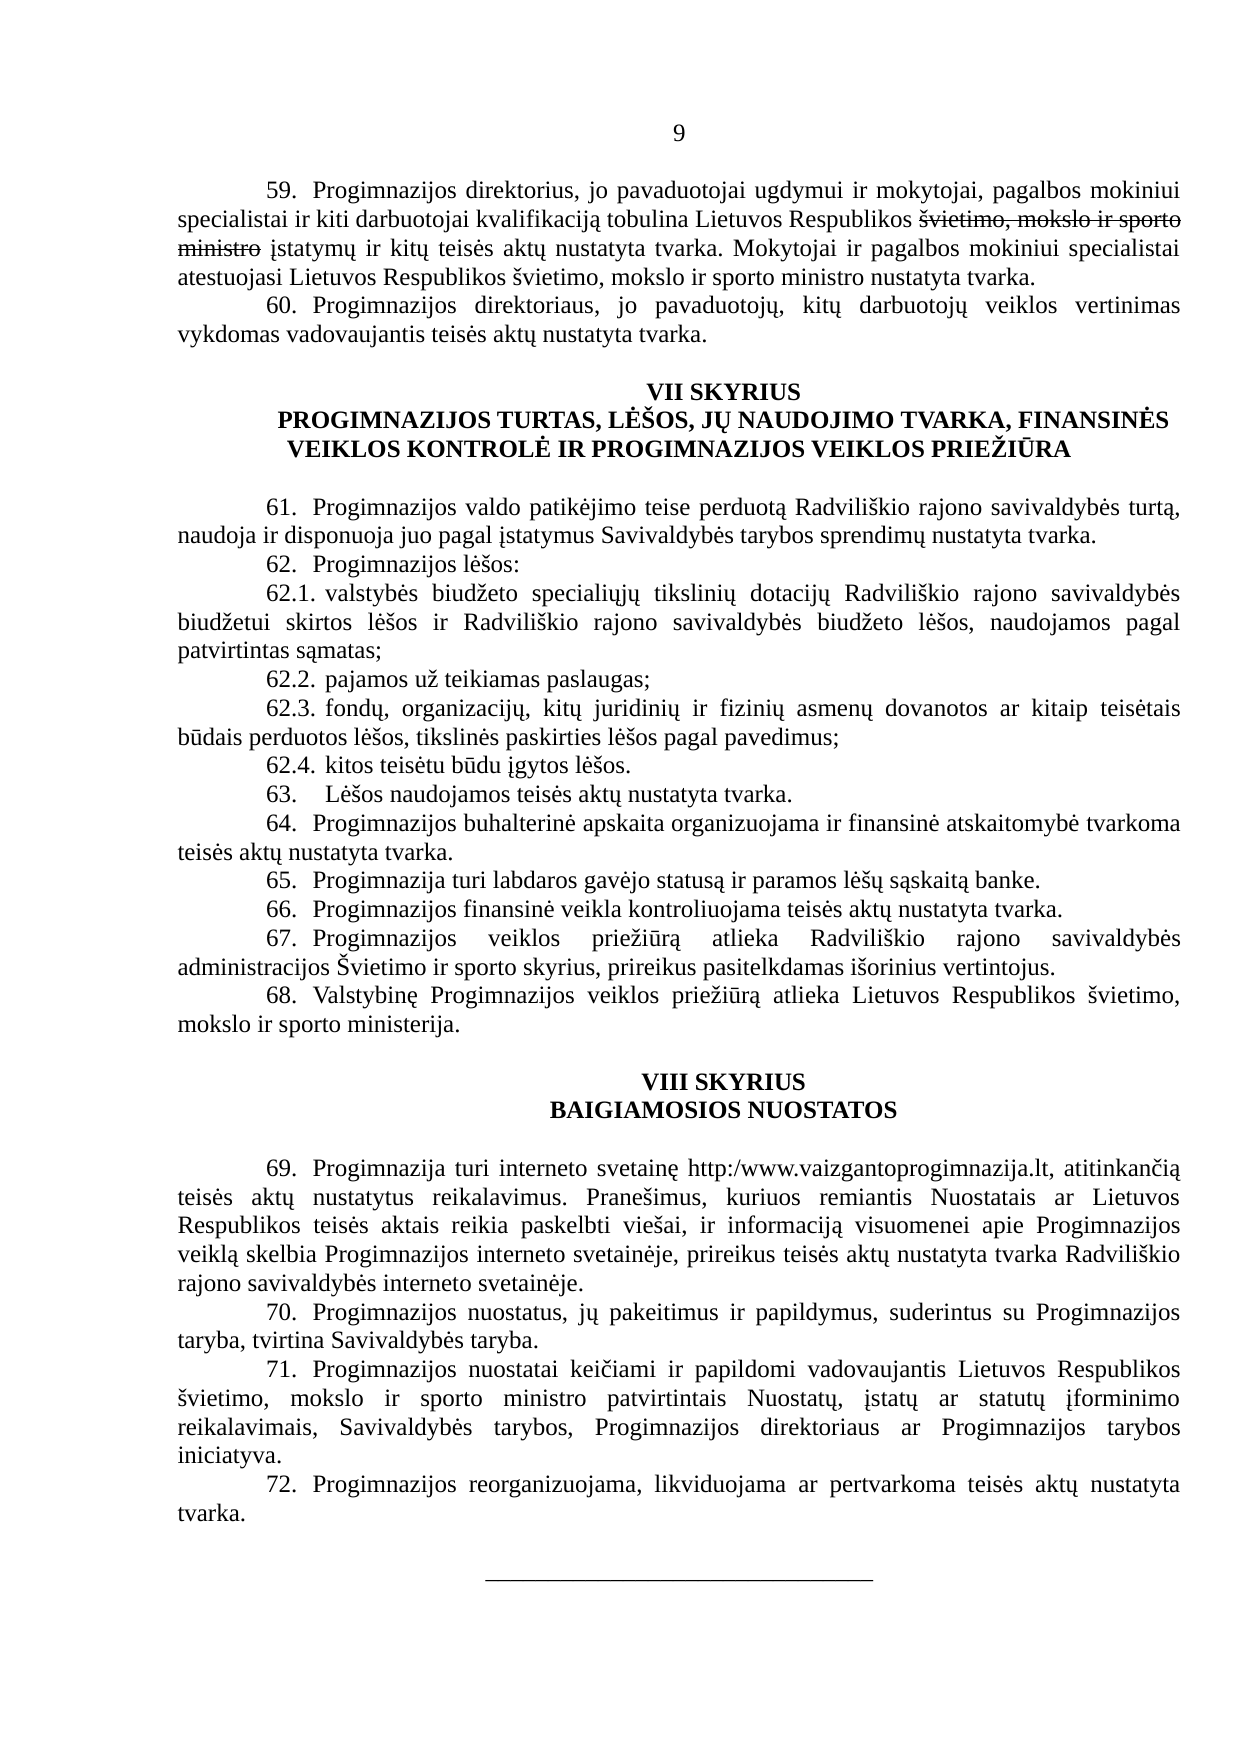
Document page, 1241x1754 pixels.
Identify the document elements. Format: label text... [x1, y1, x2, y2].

text 61. Progimnazijos valdo patikėjimo teise perduotą Radviliškio rajono savivaldybės turtą, naudoja ir disponuoja juo pagal įstatymus Savivaldybės tarybos sprendimų nustatyta tvarka. [177, 492, 1181, 549]
text 72. Progimnazijos reorganizuojama, likviduojama ar pertvarkoma teisės aktų nustatyta tvarka. [177, 1469, 1181, 1527]
text BAIGIAMOSIOS NUOSTATOS [177, 1096, 1181, 1124]
text 62.1. valstybės biudžeto specialiųjų tikslinių dotacijų Radviliškio rajono savivaldybės biudžetui skirtos lėšos ir Radviliškio rajono savivaldybės biudžeto lėšos, naudojamos pagal patvirtintas sąmatas; [177, 578, 1181, 664]
text PROGIMNAZIJOS TURTAS, LĖŠOS, JŲ NAUDOJIMO TVARKA, FINANSINĖS VEIKLOS KONTROLĖ IR PROGIMNAZIJOS VEIKLOS PRIEŽIŪRA [177, 406, 1181, 463]
text 68. Valstybinę Progimnazijos veiklos priežiūrą atlieka Lietuvos Respublikos švietimo, mokslo ir sporto ministerija. [177, 981, 1181, 1038]
text 71. Progimnazijos nuostatai keičiami ir papildomi vadovaujantis Lietuvos Respublikos švietimo, mokslo ir sporto ministro patvirtintais Nuostatų, įstatų ar statutų įforminimo reikalavimais, Savivaldybės tarybos, Progimnazijos direktoriaus ar Progimnazijos tarybos iniciatyva. [177, 1354, 1181, 1469]
text 67. Progimnazijos veiklos priežiūrą atlieka Radviliškio rajono savivaldybės administracijos Švietimo ir sporto skyrius, prireikus pasitelkdamas išorinius vertintojus. [177, 923, 1181, 981]
text 59. Progimnazijos direktorius, jo pavaduotojai ugdymui ir mokytojai, pagalbos mokiniui specialistai ir kiti darbuotojai kvalifikaciją tobulina Lietuvos Respublikos švietimo, mokslo ir sporto ministro įstatymų ir kitų teisės aktų nustatyta tvarka. Mokytojai ir pagalbos mokiniui specialistai atestuojasi Lietuvos Respublikos švietimo, mokslo ir sporto ministro nustatyta tvarka. [177, 176, 1181, 291]
text 63. Lėšos naudojamos teisės aktų nustatyta tvarka. [177, 779, 1181, 808]
text 66. Progimnazijos finansinė veikla kontroliuojama teisės aktų nustatyta tvarka. [177, 894, 1181, 923]
text 60. Progimnazijos direktoriaus, jo pavaduotojų, kitų darbuotojų veiklos vertinimas vykdomas vadovaujantis teisės aktų nustatyta tvarka. [177, 291, 1181, 348]
text 64. Progimnazijos buhalterinė apskaita organizuojama ir finansinė atskaitomybė tvarkoma teisės aktų nustatyta tvarka. [177, 808, 1181, 866]
text 62.3. fondų, organizacijų, kitų juridinių ir fizinių asmenų dovanotos ar kitaip teisėtais būdais perduotos lėšos, tikslinės paskirties lėšos pagal pavedimus; [177, 693, 1181, 751]
text 69. Progimnazija turi interneto svetainę http:/www.vaizgantoprogimnazija.lt, atitinkančią teisės aktų nustatytus reikalavimus. Pranešimus, kuriuos remiantis Nuostatais ar Lietuvos Respublikos teisės aktais reikia paskelbti viešai, ir informaciją visuomenei apie Progimnazijos veiklą skelbia Progimnazijos interneto svetainėje, prireikus teisės aktų nustatyta tvarka Radviliškio rajono savivaldybės interneto svetainėje. [177, 1153, 1181, 1297]
text VII SKYRIUS [177, 377, 1181, 406]
text 70. Progimnazijos nuostatus, jų pakeitimus ir papildymus, suderintus su Progimnazijos taryba, tvirtina Savivaldybės taryba. [177, 1297, 1181, 1354]
text 65. Progimnazija turi labdaros gavėjo statusą ir paramos lėšų sąskaitą banke. [177, 866, 1181, 894]
text 62.4. kitos teisėtu būdu įgytos lėšos. [177, 751, 1181, 779]
text _______________________________ [177, 1556, 1181, 1584]
text VIII SKYRIUS [177, 1067, 1181, 1096]
text 62. Progimnazijos lėšos: [177, 549, 1181, 578]
text 62.2. pajamos už teikiamas paslaugas; [177, 664, 1181, 693]
